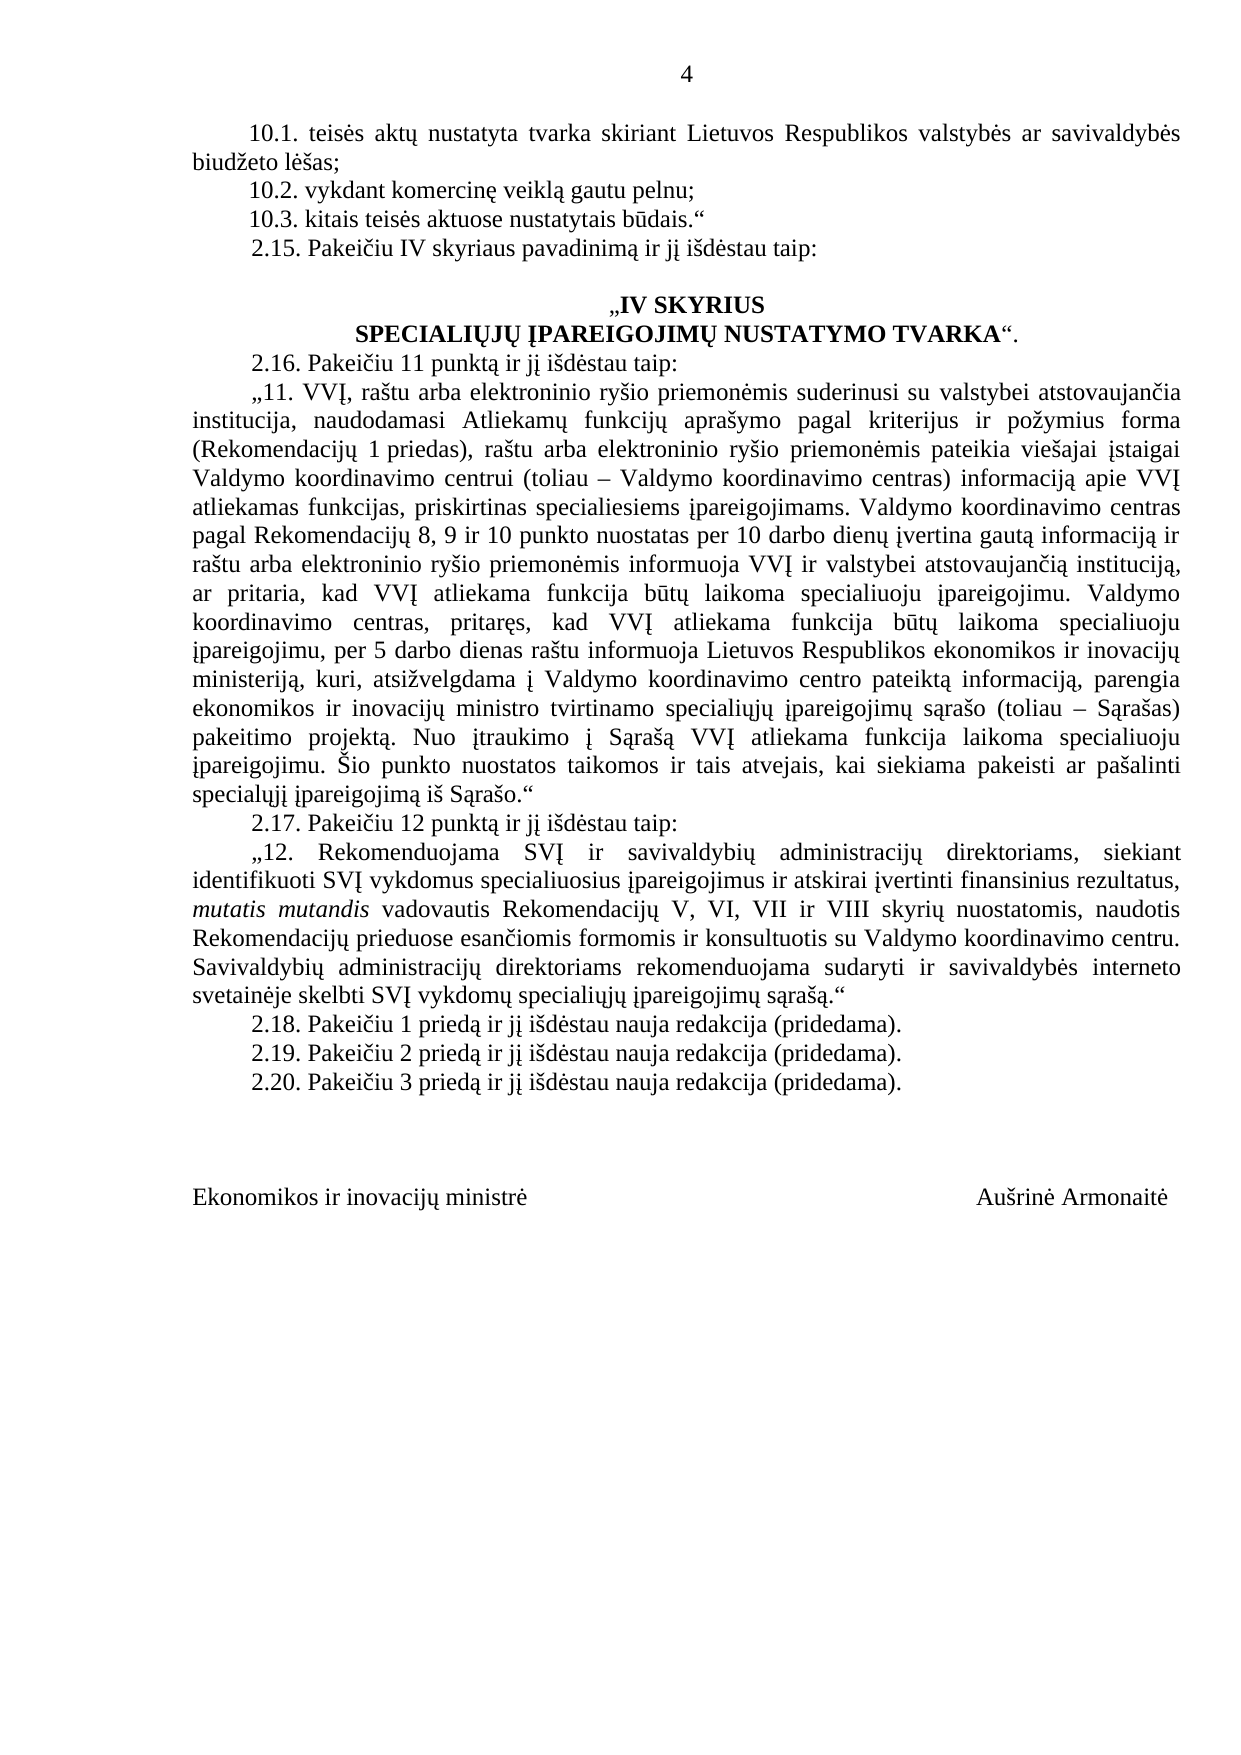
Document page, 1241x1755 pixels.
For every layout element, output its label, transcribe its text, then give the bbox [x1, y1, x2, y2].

text 10.2. vykdant komercinę veiklą gautu pelnu; [192, 176, 1181, 204]
text 2.16. Pakeičiu 11 punktą ir jį išdėstau taip: [192, 348, 1181, 377]
text 2.19. Pakeičiu 2 priedą ir jį išdėstau nauja redakcija (pridedama). [192, 1038, 1181, 1067]
text „11. VVĮ, raštu arba elektroninio ryšio priemonėmis suderinusi su valstybei atstovaujančia institucija, naudodamasi Atliekamų funkcijų aprašymo pagal kriterijus ir požymius forma (Rekomendacijų 1 priedas), raštu arba elektroninio ryšio priemonėmis pateikia viešajai įstaigai Valdymo koordinavimo centrui (toliau – Valdymo koordinavimo centras) informaciją apie VVĮ atliekamas funkcijas, priskirtinas specialiesiems įpareigojimams. Valdymo koordinavimo centras pagal Rekomendacijų 8, 9 ir 10 punkto nuostatas per 10 darbo dienų įvertina gautą informaciją ir raštu arba elektroninio ryšio priemonėmis informuoja VVĮ ir valstybei atstovaujančią instituciją, ar pritaria, kad VVĮ atliekama funkcija būtų laikoma specialiuoju įpareigojimu. Valdymo koordinavimo centras, pritaręs, kad VVĮ atliekama funkcija būtų laikoma specialiuoju įpareigojimu, per 5 darbo dienas raštu informuoja Lietuvos Respublikos ekonomikos ir inovacijų ministeriją, kuri, atsižvelgdama į Valdymo koordinavimo centro pateiktą informaciją, parengia ekonomikos ir inovacijų ministro tvirtinamo specialiųjų įpareigojimų sąrašo (toliau – Sąrašas) pakeitimo projektą. Nuo įtraukimo į Sąrašą VVĮ atliekama funkcija laikoma specialiuoju įpareigojimu. Šio punkto nuostatos taikomos ir tais atvejais, kai siekiama pakeisti ar pašalinti specialųjį įpareigojimą iš Sąrašo.“ [192, 377, 1181, 808]
text specialiųjų įpareigojimų nustatymo TVARKA“. [192, 319, 1181, 348]
text 2.20. Pakeičiu 3 priedą ir jį išdėstau nauja redakcija (pridedama). [192, 1067, 1181, 1096]
text 2.18. Pakeičiu 1 priedą ir jį išdėstau nauja redakcija (pridedama). [192, 1009, 1181, 1038]
text 10.3. kitais teisės aktuose nustatytais būdais.“ [192, 204, 1181, 233]
text Ekonomikos ir inovacijų ministrė Aušrinė Armonaitė [192, 1182, 1181, 1211]
text 2.15. Pakeičiu IV skyriaus pavadinimą ir jį išdėstau taip: [192, 233, 1181, 262]
text 2.17. Pakeičiu 12 punktą ir jį išdėstau taip: [192, 808, 1137, 837]
text „IV SKYRIUS [192, 291, 1181, 319]
text 10.1. teisės aktų nustatyta tvarka skiriant Lietuvos Respublikos valstybės ar savivaldybės biudžeto lėšas; [192, 118, 1181, 176]
text „12. Rekomenduojama SVĮ ir savivaldybių administracijų direktoriams, siekiant identifikuoti SVĮ vykdomus specialiuosius įpareigojimus ir atskirai įvertinti finansinius rezultatus, mutatis mutandis vadovautis Rekomendacijų V, VI, VII ir VIII skyrių nuostatomis, naudotis Rekomendacijų prieduose esančiomis formomis ir konsultuotis su Valdymo koordinavimo centru. Savivaldybių administracijų direktoriams rekomenduojama sudaryti ir savivaldybės interneto svetainėje skelbti SVĮ vykdomų specialiųjų įpareigojimų sąrašą.“ [192, 837, 1181, 1009]
